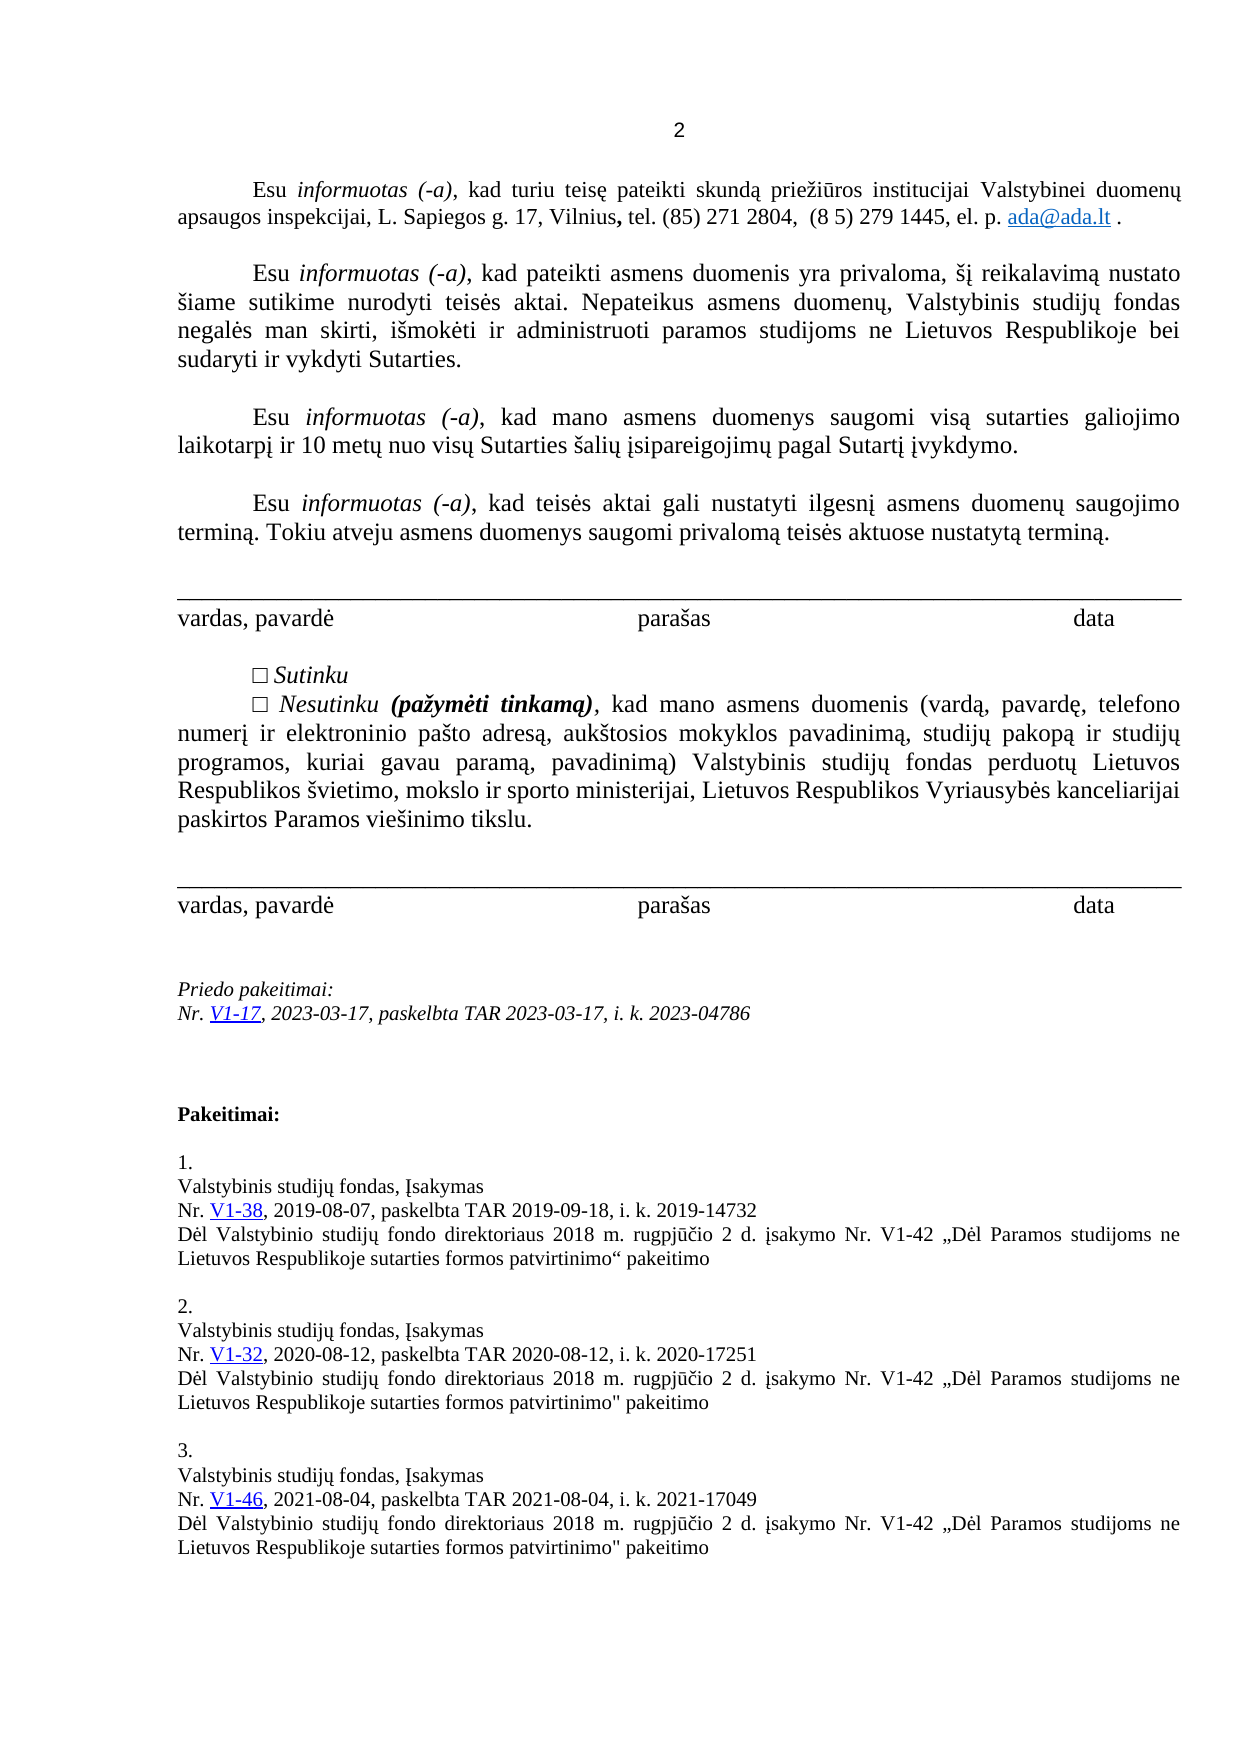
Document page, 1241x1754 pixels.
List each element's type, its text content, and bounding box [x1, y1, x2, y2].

text Nr. V1-32, 2020-08-12, paskelbta TAR 2020-08-12, i. k. 2020-17251 [177, 1342, 1181, 1366]
text Esu informuotas (-a), kad teisės aktai gali nustatyti ilgesnį asmens duomenų saugojimo terminą. Tokiu atveju asmens duomenys saugomi privalomą teisės aktuose nustatytą terminą. [177, 488, 1181, 545]
text vardas, pavardė parašas data [177, 603, 1181, 632]
text Esu informuotas (-a), kad mano asmens duomenys saugomi visą sutarties galiojimo laikotarpį ir 10 metų nuo visų Sutarties šalių įsipareigojimų pagal Sutartį įvykdymo. [177, 402, 1181, 459]
text Valstybinis studijų fondas, Įsakymas [177, 1462, 1181, 1487]
text vardas, pavardė parašas data [177, 890, 1181, 919]
text Nr. V1-17, 2023-03-17, paskelbta TAR 2023-03-17, i. k. 2023-04786 [177, 1001, 1181, 1025]
text 1. [177, 1150, 1181, 1174]
text Esu informuotas (-a), kad pateikti asmens duomenis yra privaloma, šį reikalavimą nustato šiame sutikime nurodyti teisės aktai. Nepateikus asmens duomenų, Valstybinis studijų fondas negalės man skirti, išmokėti ir administruoti paramos studijoms ne Lietuvos Respublikoje bei sudaryti ir vykdyti Sutarties. [177, 258, 1181, 373]
text Dėl Valstybinio studijų fondo direktoriaus 2018 m. rugpjūčio 2 d. įsakymo Nr. V1-42 „Dėl Paramos studijoms ne Lietuvos Respublikoje sutarties formos patvirtinimo" pakeitimo [177, 1511, 1181, 1559]
text □ Nesutinku (pažymėti tinkamą), kad mano asmens duomenis (vardą, pavardę, telefono numerį ir elektroninio pašto adresą, aukštosios mokyklos pavadinimą, studijų pakopą ir studijų programos, kuriai gavau paramą, pavadinimą) Valstybinis studijų fondas perduotų Lietuvos Respublikos švietimo, mokslo ir sporto ministerijai, Lietuvos Respublikos Vyriausybės kanceliarijai paskirtos Paramos viešinimo tikslu. [177, 689, 1181, 833]
text Dėl Valstybinio studijų fondo direktoriaus 2018 m. rugpjūčio 2 d. įsakymo Nr. V1-42 „Dėl Paramos studijoms ne Lietuvos Respublikoje sutarties formos patvirtinimo" pakeitimo [177, 1366, 1181, 1414]
text Nr. V1-46, 2021-08-04, paskelbta TAR 2021-08-04, i. k. 2021-17049 [177, 1487, 1181, 1511]
text Esu informuotas (-a), kad turiu teisę pateikti skundą priežiūros institucijai Valstybinei duomenų apsaugos inspekcijai, L. Sapiegos g. 17, Vilnius, tel. (85) 271 2804, (8 5) 279 1445, el. p. ada@ada.lt . [177, 176, 1181, 229]
text Valstybinis studijų fondas, Įsakymas [177, 1174, 1181, 1198]
text 2. [177, 1294, 1181, 1318]
text Priedo pakeitimai: [177, 977, 1181, 1001]
text Dėl Valstybinio studijų fondo direktoriaus 2018 m. rugpjūčio 2 d. įsakymo Nr. V1-42 „Dėl Paramos studijoms ne Lietuvos Respublikoje sutarties formos patvirtinimo“ pakeitimo [177, 1222, 1181, 1270]
text Nr. V1-38, 2019-08-07, paskelbta TAR 2019-09-18, i. k. 2019-14732 [177, 1198, 1181, 1222]
text Valstybinis studijų fondas, Įsakymas [177, 1318, 1181, 1342]
text Pakeitimai: [177, 1102, 1181, 1126]
text 3. [177, 1438, 1181, 1462]
text □ Sutinku [177, 660, 1181, 689]
